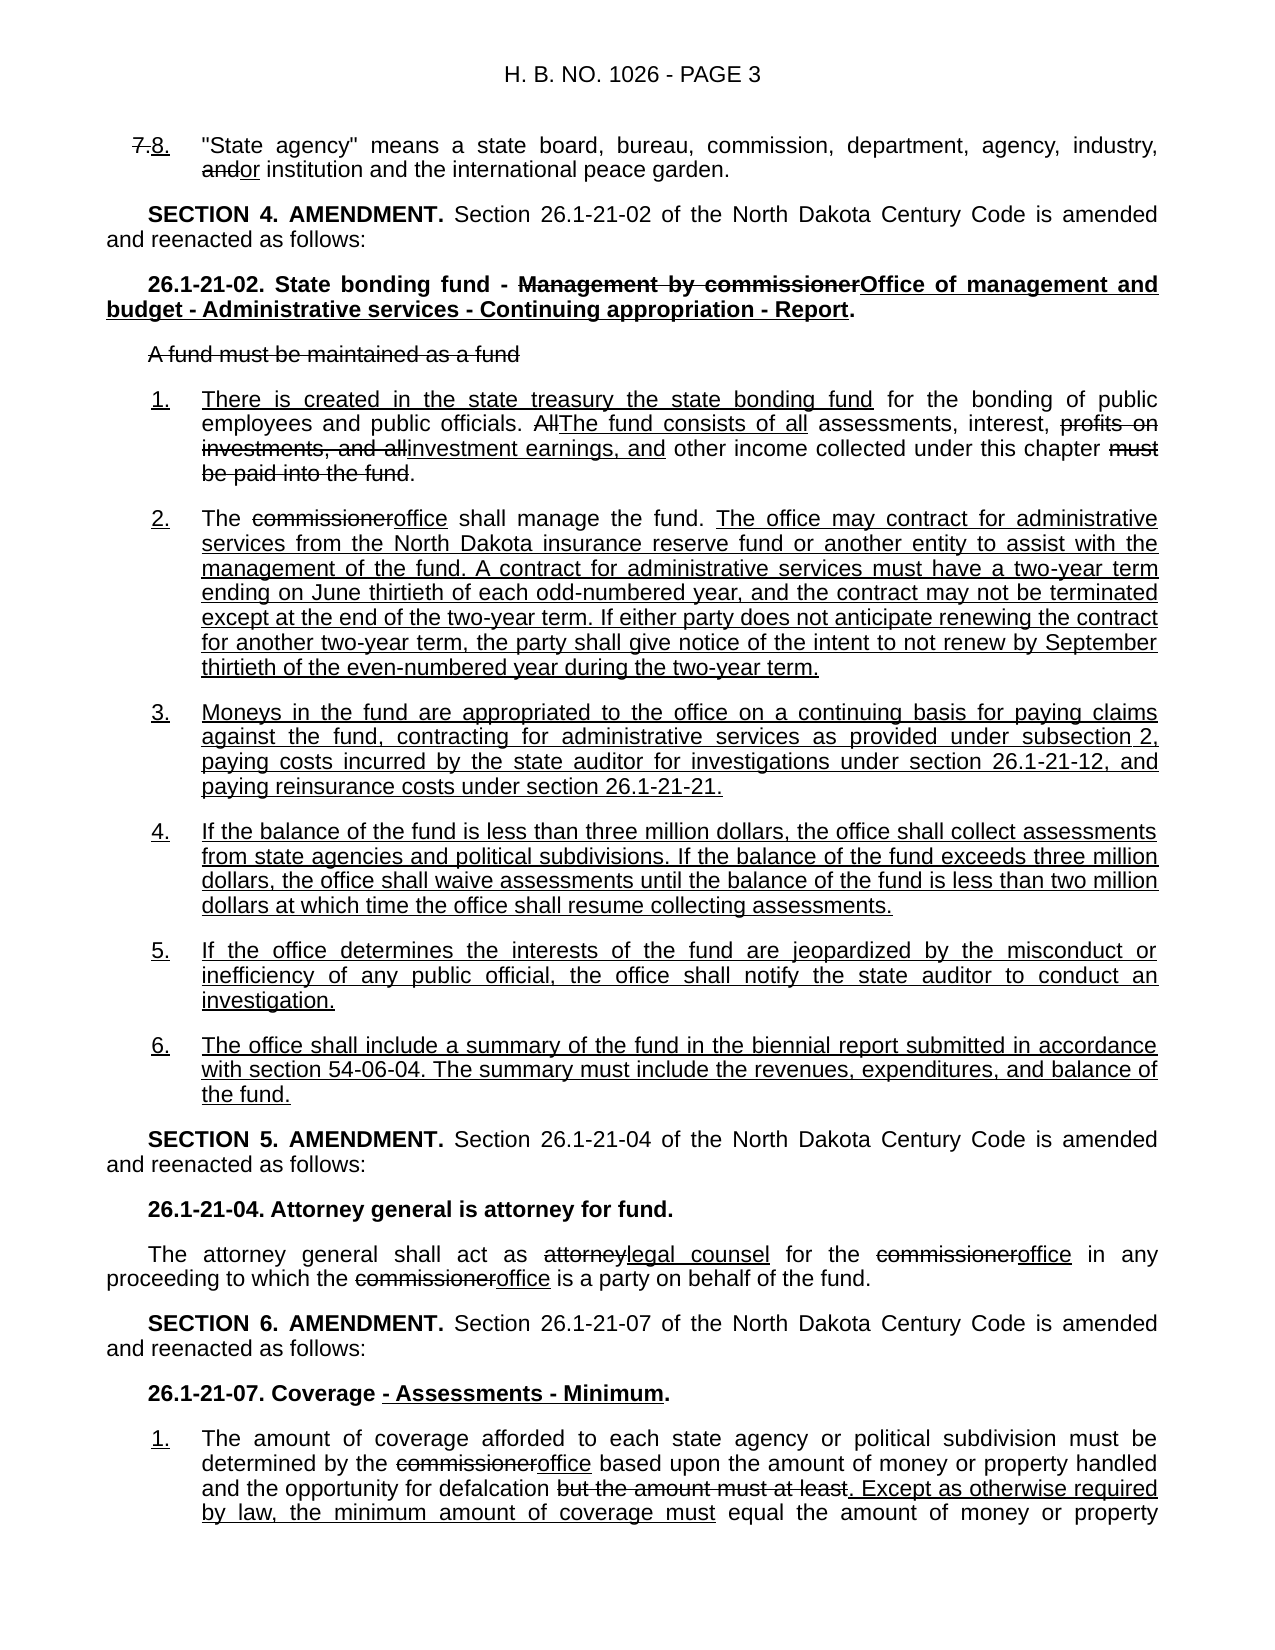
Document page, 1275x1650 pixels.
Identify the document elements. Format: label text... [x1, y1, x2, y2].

text 3. Moneys in the fund are appropriated to the office on a continuing basis for paying claims against the fund, contracting for administrative services as provided under subsection 2, paying costs incurred by the state auditor for investigations under section 26.1‑21‑12, and paying reinsurance costs under section 26.1‑21‑21. [106, 700, 1158, 799]
text 2. The commissioneroffice shall manage the fund. The office may contract for administrative services from the North Dakota insurance reserve fund or another entity to assist with the management of the fund. A contract for administrative services must have a two‑year term ending on June thirtieth of each odd‑numbered year, and the contract may not be terminated except at the end of the two‑year term. If either party does not anticipate renewing the contract for another two‑year term, the party shall give notice of the intent to not renew by September thirtieth of the even‑numbered year during the two‑year term. [106, 507, 1158, 680]
subtitle 26.1‑21‑02. State bonding fund ‑ Management by commissionerOffice of management and budget - Administrative services - Continuing appropriation - Report. [106, 273, 1158, 322]
text A fund must be maintained as a fund [106, 342, 1158, 367]
text 1. The amount of coverage afforded to each state agency or political subdivision must be determined by the commissioneroffice based upon the amount of money or property handled and the opportunity for defalcation but the amount must at least. Except as otherwise required by law, the minimum amount of coverage must equal the amount of money or property [106, 1427, 1158, 1526]
subtitle 26.1‑21‑04. Attorney general is attorney for fund. [106, 1197, 1158, 1222]
text 4. If the balance of the fund is less than three million dollars, the office shall collect assessments from state agencies and political subdivisions. If the balance of the fund exceeds three million dollars, the office shall waive assessments until the balance of the fund is less than two million dollars at which time the office shall resume collecting assessments. [106, 819, 1158, 919]
text SECTION 6. AMENDMENT. Section 26.1‑21‑07 of the North Dakota Century Code is amended and reenacted as follows: [106, 1312, 1158, 1362]
text 5. If the office determines the interests of the fund are jeopardized by the misconduct or inefficiency of any public official, the office shall notify the state auditor to conduct an investigation. [106, 939, 1158, 1013]
subtitle 26.1‑21‑07. Coverage - Assessments - Minimum. [106, 1382, 1158, 1406]
text SECTION 4. AMENDMENT. Section 26.1‑21‑02 of the North Dakota Century Code is amended and reenacted as follows: [106, 203, 1158, 253]
text The attorney general shall act as attorneylegal counsel for the commissioneroffice in any proceeding to which the commissioneroffice is a party on behalf of the fund. [106, 1242, 1158, 1292]
text SECTION 5. AMENDMENT. Section 26.1‑21‑04 of the North Dakota Century Code is amended and reenacted as follows: [106, 1128, 1158, 1177]
text 6. The office shall include a summary of the fund in the biennial report submitted in accordance with section 54‑06‑04. The summary must include the revenues, expenditures, and balance of the fund. [106, 1033, 1158, 1108]
text 1. There is created in the state treasury the state bonding fund for the bonding of public employees and public officials. AllThe fund consists of all assessments, interest, profits on investments, and allinvestment earnings, and other income collected under this chapter must be paid into the fund. [106, 387, 1158, 486]
text 7.8. "State agency" means a state board, bureau, commission, department, agency, industry, andor institution and the international peace garden. [106, 133, 1158, 183]
